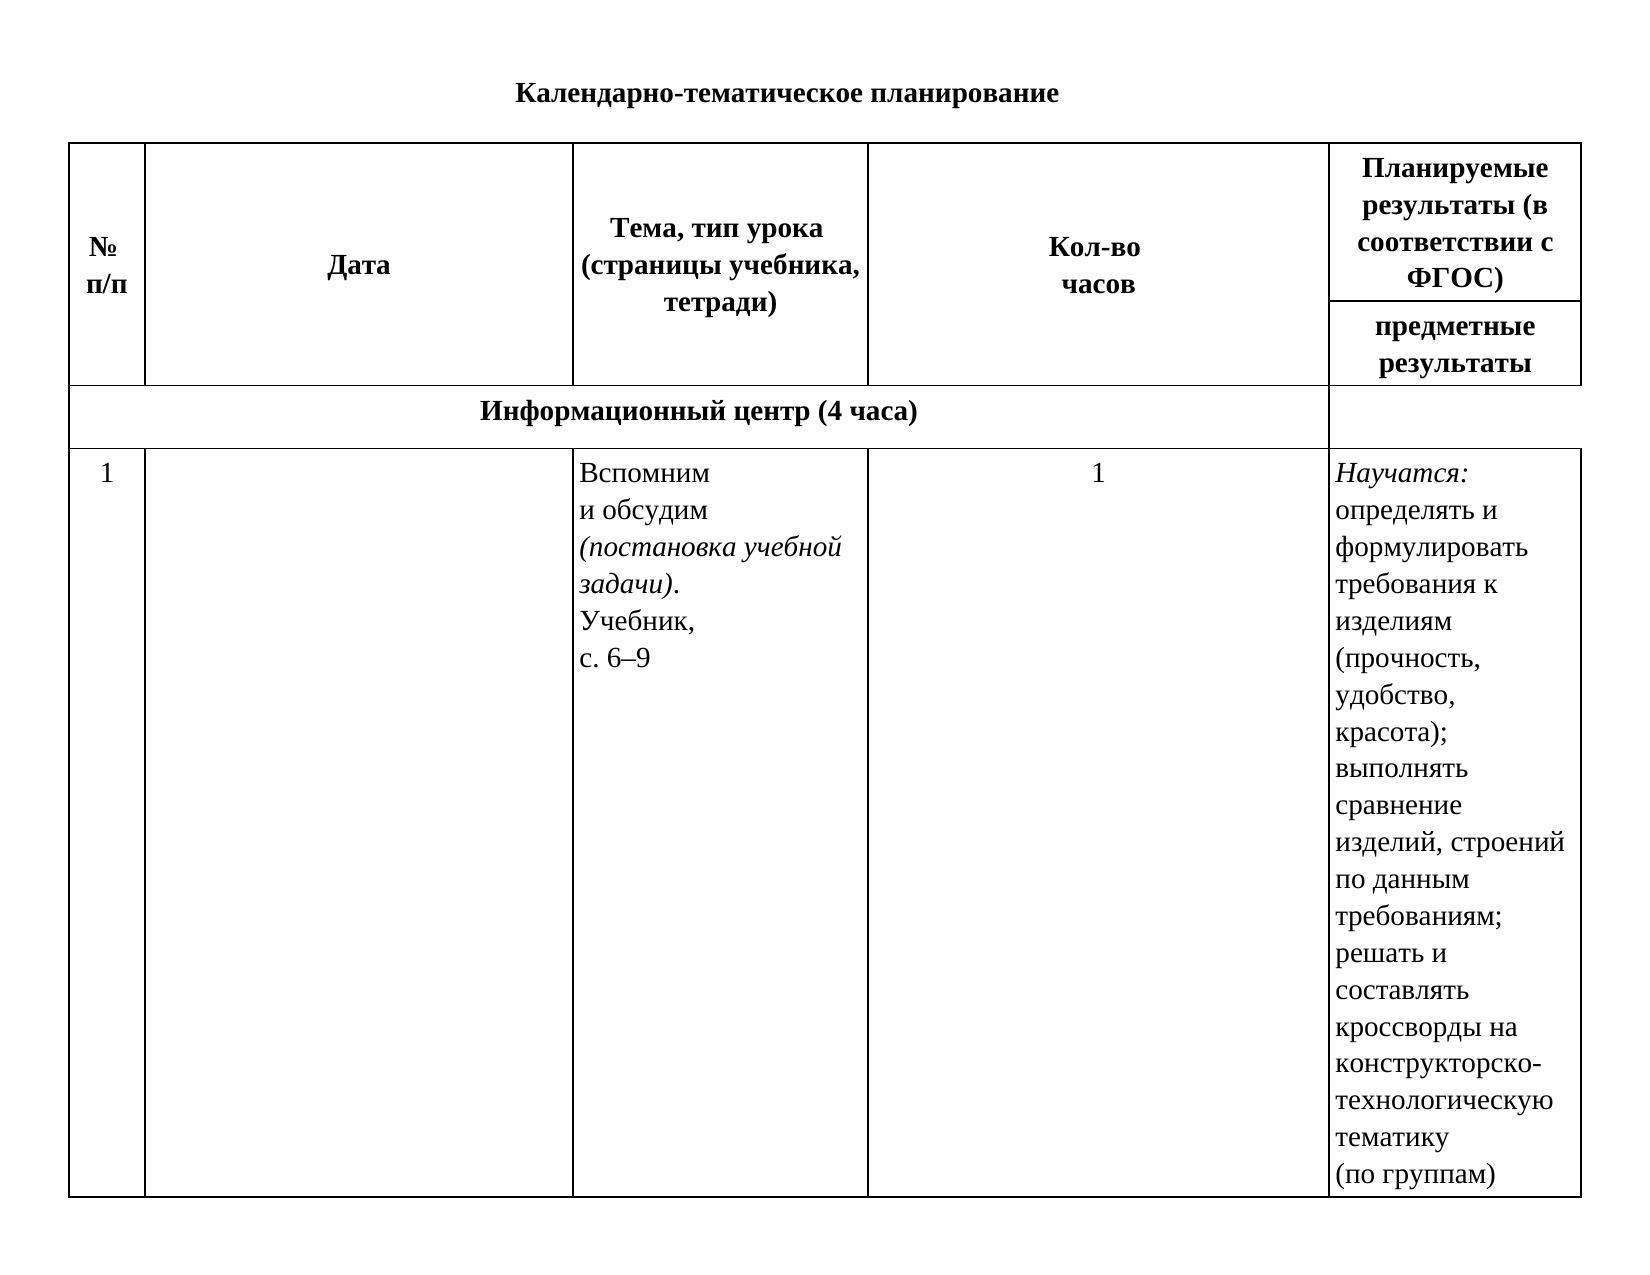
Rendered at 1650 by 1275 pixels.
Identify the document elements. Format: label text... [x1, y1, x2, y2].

table_cell [146, 449, 572, 1196]
table_header Кол-во часов [869, 144, 1328, 385]
table_header Дата [146, 144, 572, 385]
table_cell Научатся: определять и формулировать требования к изделиям (прочность, удобство, красота); выполнять сравнение изделий, строений по данным требованиям; решать и составлять кроссворды на конструкторско-технологическую тематику (по группам) [1330, 449, 1580, 1196]
table_cell 1 [70, 449, 144, 1196]
table_cell Информационный центр (4 часа) [70, 386, 1328, 448]
table_header Тема, тип урока (страницы учебника, тетради) [574, 144, 867, 385]
table_header Планируемые результаты (в соответствии с ФГОС) [1330, 144, 1580, 300]
table_header № п/п [70, 144, 144, 385]
table_cell Вспомним и обсудим (постановка учебной задачи). Учебник, с. 6–9 [574, 449, 867, 1196]
table_cell 1 [869, 449, 1328, 1196]
text Календарно-тематическое планирование [75, 75, 1575, 108]
table_cell предметные результаты [1330, 302, 1580, 385]
